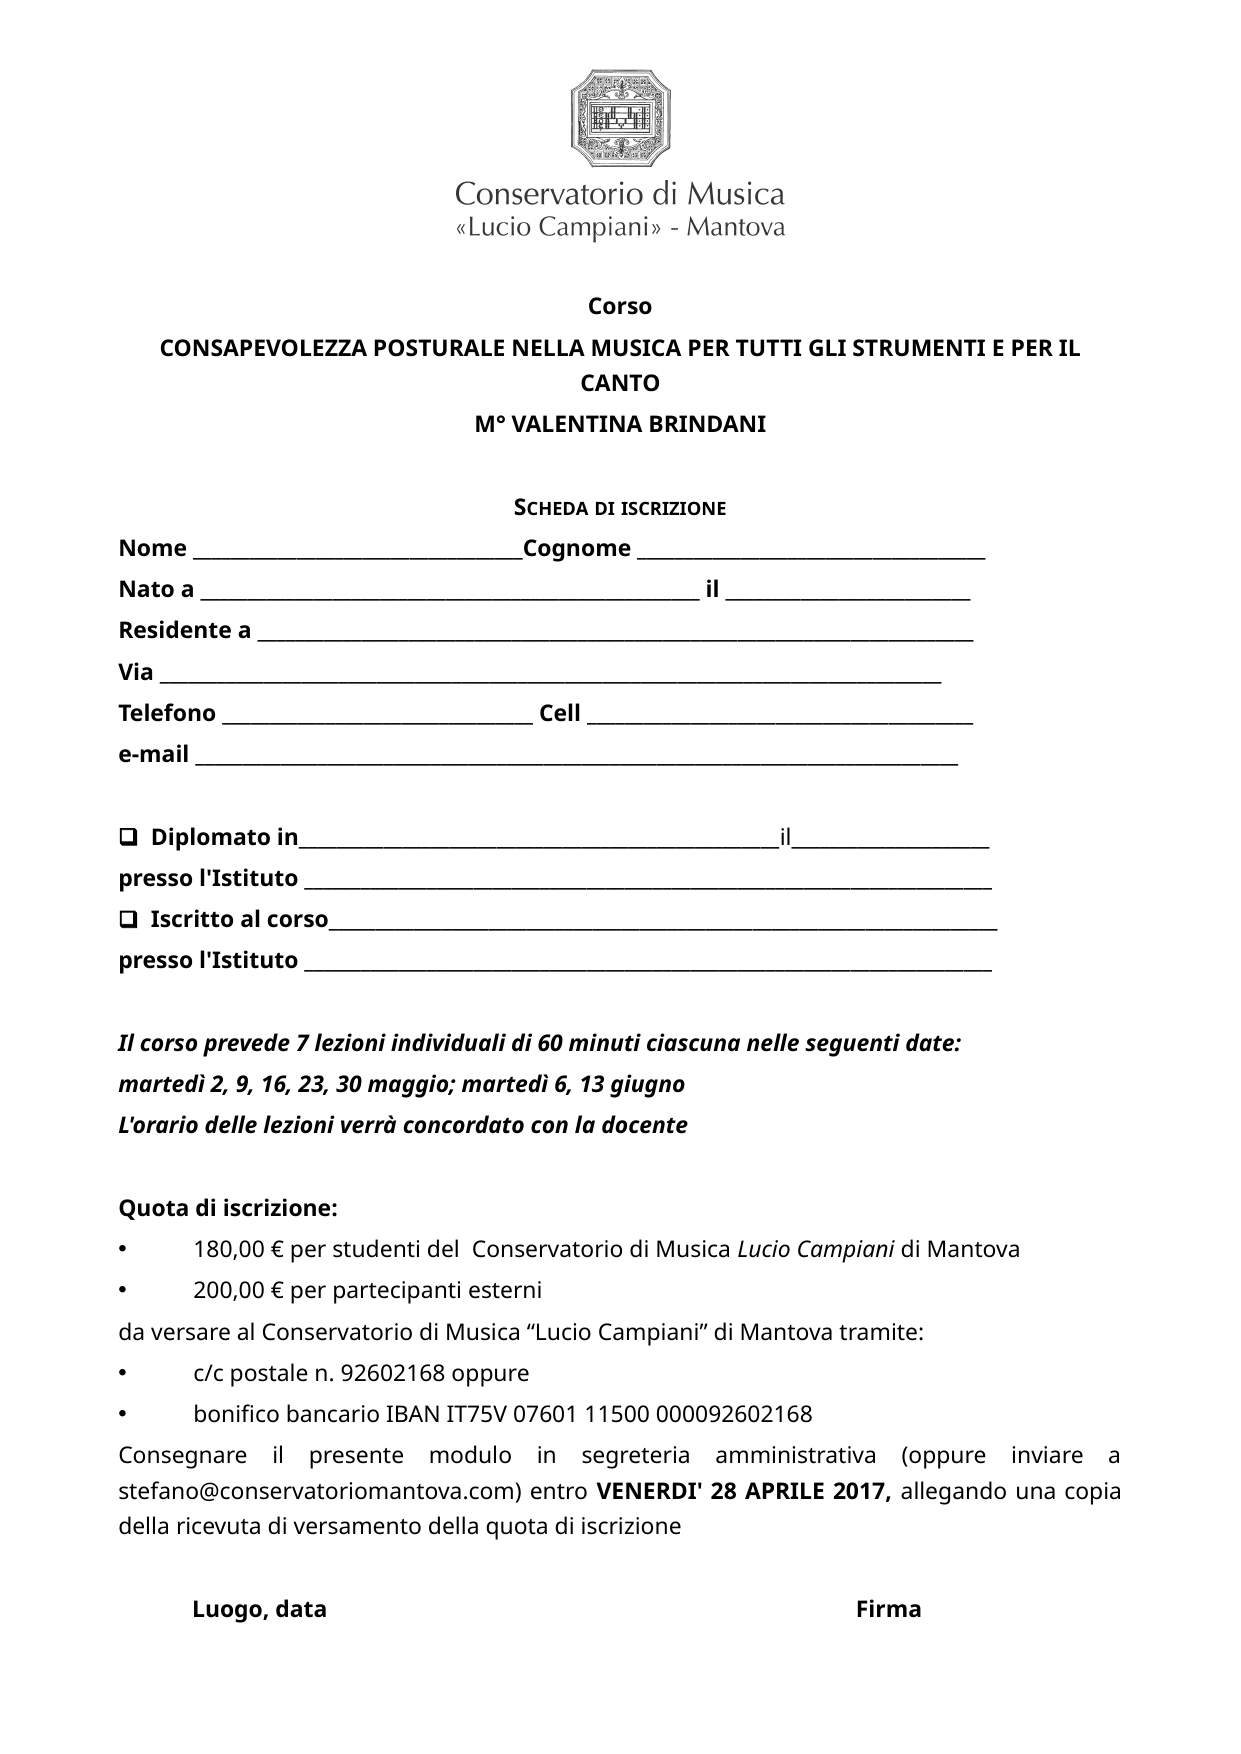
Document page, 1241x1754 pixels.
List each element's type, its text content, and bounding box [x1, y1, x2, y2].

text Residente a ____________________________________________________________________________ [118, 611, 1122, 646]
text Quota di iscrizione: [118, 1188, 1122, 1223]
text presso l'Istituto _________________________________________________________________________ [118, 941, 1122, 976]
text CONSAPEVOLEZZA POSTURALE NELLA MUSICA PER TUTTI GLI STRUMENTI E PER IL CANTO [118, 328, 1122, 398]
text  Iscritto al corso_______________________________________________________________________ [118, 899, 1122, 935]
text Consegnare il presente modulo in segreteria amministrativa (oppure inviare a stefano@conservatoriomantova.com) entro VENERDI' 28 APRILE 2017, allegando una copia della ricevuta di versamento della quota di iscrizione [118, 1436, 1122, 1542]
text Corso [118, 286, 1122, 322]
text presso l'Istituto _________________________________________________________________________ [118, 858, 1122, 893]
text e-mail _________________________________________________________________________________ [118, 734, 1122, 770]
picture [451, 69, 789, 243]
text da versare al Conservatorio di Musica “Lucio Campiani” di Mantova tramite: [118, 1312, 1122, 1347]
text Nome ___________________________________Cognome _____________________________________ [118, 528, 1122, 563]
list bonifico bancario IBAN IT75V 07601 11500 000092602168 [118, 1394, 1122, 1430]
text Il corso prevede 7 lezioni individuali di 60 minuti ciascuna nelle seguenti date: [118, 1023, 1122, 1058]
list 200,00 € per partecipanti esterni [118, 1271, 1122, 1306]
list c/c postale n. 92602168 oppure [118, 1353, 1122, 1388]
text Nato a _____________________________________________________ il __________________________ [118, 569, 1122, 605]
text martedì 2, 9, 16, 23, 30 maggio; martedì 6, 13 giugno [118, 1064, 1122, 1100]
text  Diplomato in___________________________________________________il_____________________ [118, 817, 1122, 852]
text L'orario delle lezioni verrà concordato con la docente [118, 1106, 1122, 1141]
text Luogo, data Firma [118, 1589, 1122, 1624]
text M° VALENTINA BRINDANI [118, 404, 1122, 440]
text Telefono _________________________________ Cell _________________________________________ [118, 693, 1122, 728]
text Via ___________________________________________________________________________________ [118, 652, 1122, 687]
text Scheda di iscrizione [118, 487, 1122, 522]
list 180,00 € per studenti del Conservatorio di Musica Lucio Campiani di Mantova [118, 1229, 1122, 1265]
